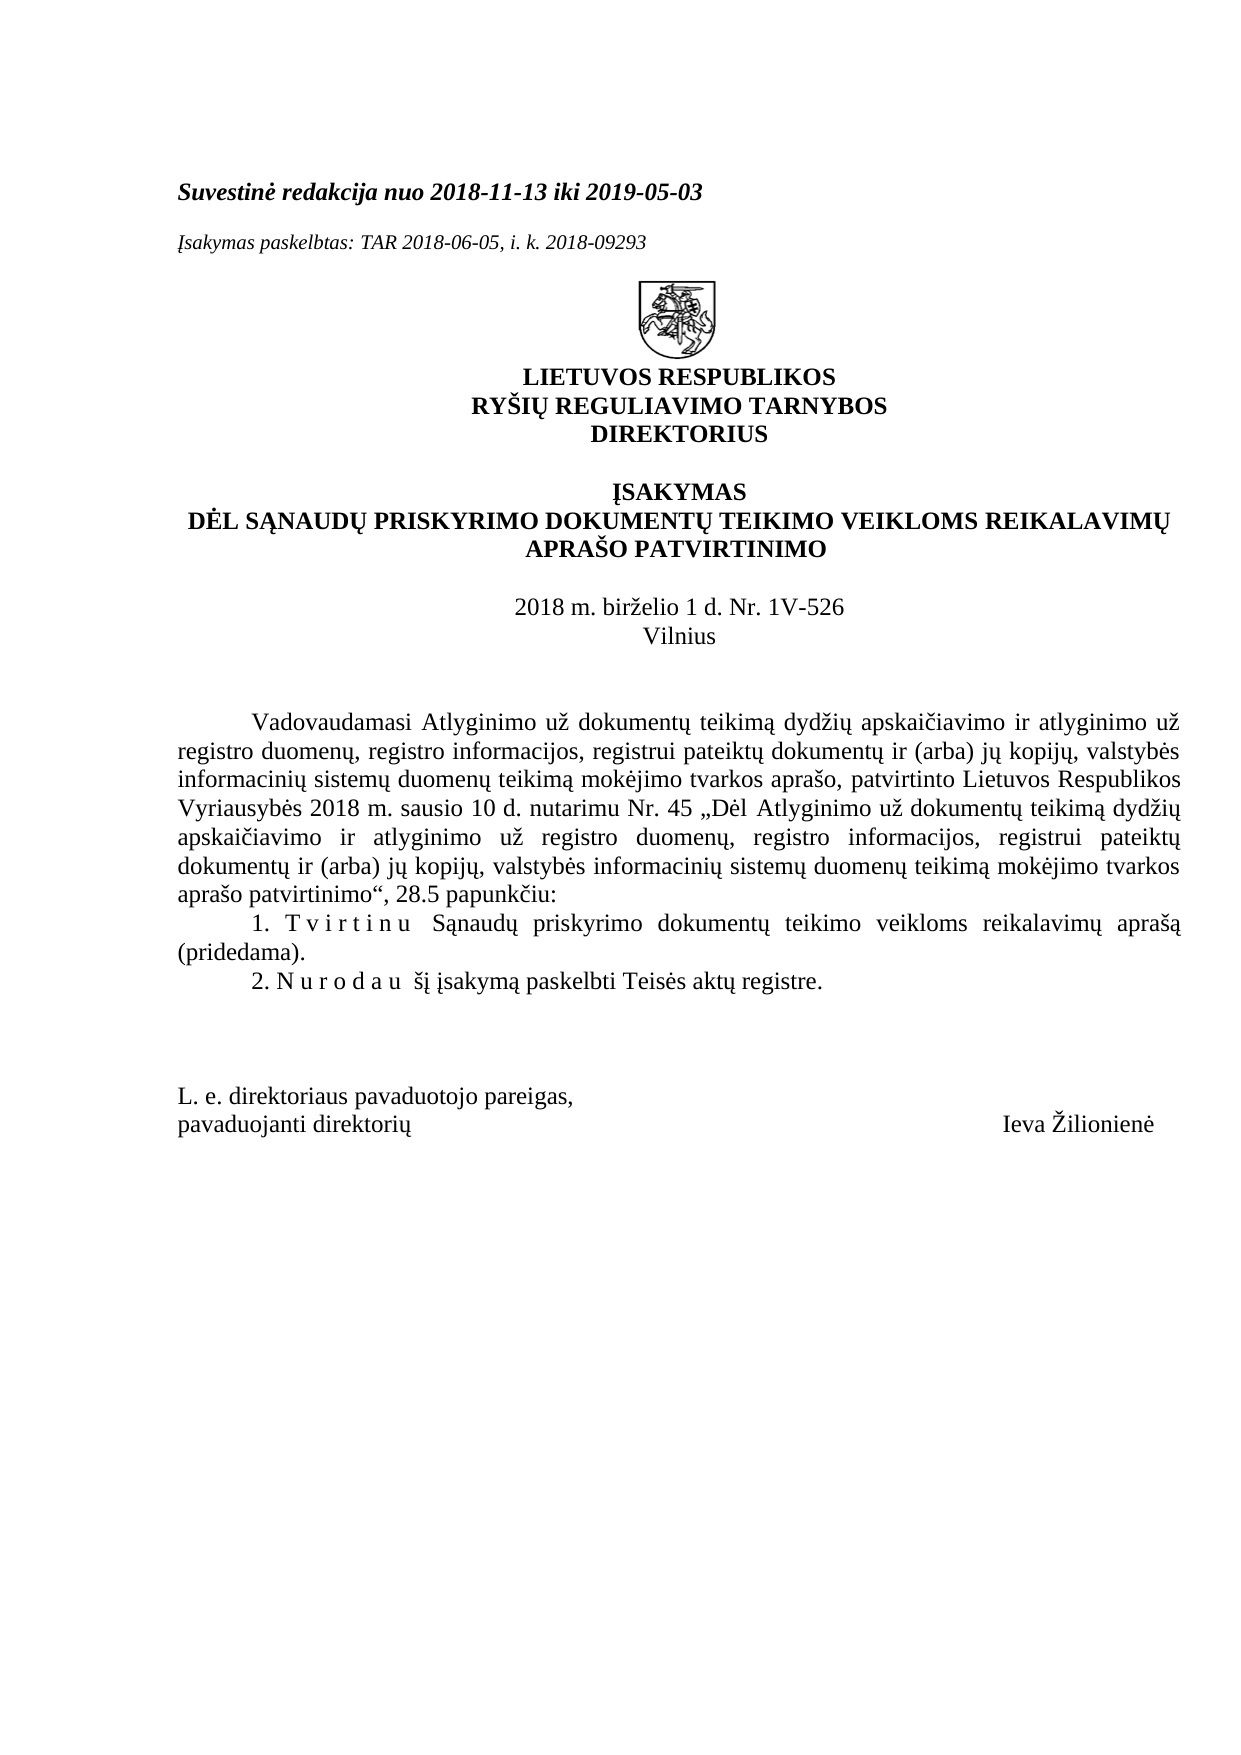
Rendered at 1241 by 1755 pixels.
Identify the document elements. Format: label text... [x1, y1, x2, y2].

text L. e. direktoriaus pavaduotojo pareigas, [177, 1081, 1181, 1109]
text 2018 m. birželio 1 d. Nr. 1V-526 [177, 592, 1181, 621]
text LIETUVOS RESPUBLIKOS [177, 362, 1181, 391]
text RYŠIŲ REGULIAVIMO TARNYBOS [177, 391, 1181, 419]
text Įsakymas paskelbtas: TAR 2018-06-05, i. k. 2018-09293 [177, 230, 1181, 254]
text 2. Nurodau šį įsakymą paskelbti Teisės aktų registre. [177, 966, 1181, 994]
text pavaduojanti direktorių Ieva Žilionienė [177, 1109, 1181, 1138]
text ĮSAKYMAS [177, 477, 1181, 506]
text DIREKTORIUS [177, 419, 1181, 448]
text Vadovaudamasi Atlyginimo už dokumentų teikimą dydžių apskaičiavimo ir atlyginimo už registro duomenų, registro informacijos, registrui pateiktų dokumentų ir (arba) jų kopijų, valstybės informacinių sistemų duomenų teikimą mokėjimo tvarkos aprašo, patvirtinto Lietuvos Respublikos Vyriausybės 2018 m. sausio 10 d. nutarimu Nr. 45 „Dėl Atlyginimo už dokumentų teikimą dydžių apskaičiavimo ir atlyginimo už registro duomenų, registro informacijos, registrui pateiktų dokumentų ir (arba) jų kopijų, valstybės informacinių sistemų duomenų teikimą mokėjimo tvarkos aprašo patvirtinimo“, 28.5 papunkčiu: [177, 707, 1181, 908]
text Vilnius [177, 621, 1181, 649]
text 1. Tvirtinu Sąnaudų priskyrimo dokumentų teikimo veikloms reikalavimų aprašą (pridedama). [177, 908, 1181, 966]
text DĖL SĄNAUDŲ PRISKYRIMO DOKUMENTŲ TEIKIMO VEIKLOMS REIKALAVIMŲ APRAŠO PATVIRTINIMO [177, 506, 1181, 563]
text Suvestinė redakcija nuo 2018-11-13 iki 2019-05-03 [177, 177, 1181, 206]
